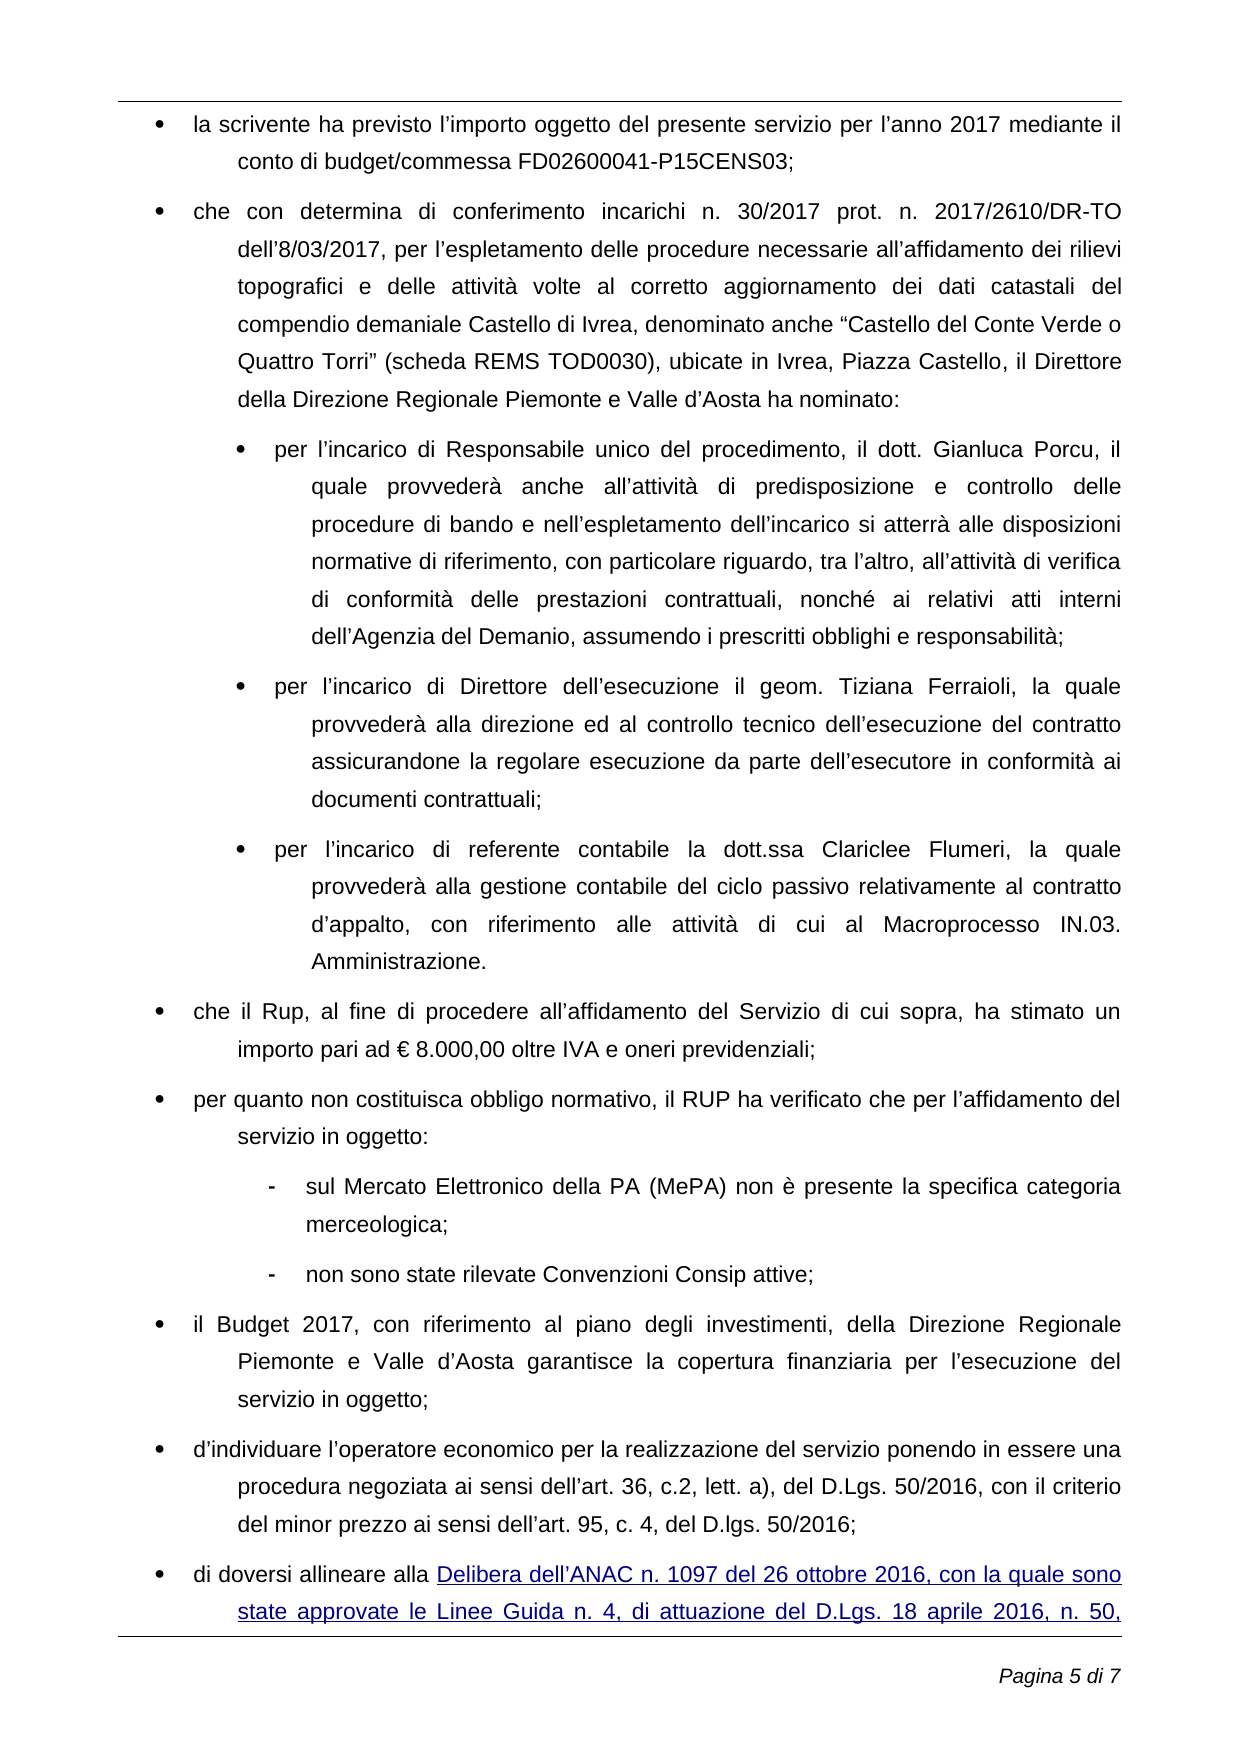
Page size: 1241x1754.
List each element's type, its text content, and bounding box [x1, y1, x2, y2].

list per l’incarico di Direttore dell’esecuzione il geom. Tiziana Ferraioli, la quale provvederà alla direzione ed al controllo tecnico dell’esecuzione del contratto assicurandone la regolare esecuzione da parte dell’esecutore in conformità ai documenti contrattuali; [237, 665, 1122, 815]
list per l’incarico di referente contabile la dott.ssa Clariclee Flumeri, la quale provvederà alla gestione contabile del ciclo passivo relativamente al contratto d’appalto, con riferimento alle attività di cui al Macroprocesso IN.03. Amministrazione. [237, 827, 1122, 977]
list che con determina di conferimento incarichi n. 30/2017 prot. n. 2017/2610/DR-TO dell’8/03/2017, per l’espletamento delle procedure necessarie all’affidamento dei rilievi topografici e delle attività volte al corretto aggiornamento dei dati catastali del compendio demaniale Castello di Ivrea, denominato anche “Castello del Conte Verde o Quattro Torri” (scheda REMS TOD0030), ubicate in Ivrea, Piazza Castello, il Direttore della Direzione Regionale Piemonte e Valle d’Aosta ha nominato: [156, 190, 1122, 415]
list che il Rup, al fine di procedere all’affidamento del Servizio di cui sopra, ha stimato un importo pari ad € 8.000,00 oltre IVA e oneri previdenziali; [156, 990, 1122, 1065]
list d’individuare l’operatore economico per la realizzazione del servizio ponendo in essere una procedura negoziata ai sensi dell’art. 36, c.2, lett. a), del D.Lgs. 50/2016, con il criterio del minor prezzo ai sensi dell’art. 95, c. 4, del D.lgs. 50/2016; [156, 1427, 1122, 1540]
list di doversi allineare alla Delibera dell’ANAC n. 1097 del 26 ottobre 2016, con la quale sono state approvate le Linee Guida n. 4, di attuazione del D.Lgs. 18 aprile 2016, n. 50, [156, 1552, 1122, 1627]
list per l’incarico di Responsabile unico del procedimento, il dott. Gianluca Porcu, il quale provvederà anche all’attività di predisposizione e controllo delle procedure di bando e nell’espletamento dell’incarico si atterrà alle disposizioni normative di riferimento, con particolare riguardo, tra l’altro, all’attività di verifica di conformità delle prestazioni contrattuali, nonché ai relativi atti interni dell’Agenzia del Demanio, assumendo i prescritti obblighi e responsabilità; [237, 427, 1122, 652]
list il Budget 2017, con riferimento al piano degli investimenti, della Direzione Regionale Piemonte e Valle d’Aosta garantisce la copertura finanziaria per l’esecuzione del servizio in oggetto; [156, 1302, 1122, 1415]
list non sono state rilevate Convenzioni Consip attive; [268, 1252, 1122, 1290]
list sul Mercato Elettronico della PA (MePA) non è presente la specifica categoria merceologica; [268, 1165, 1122, 1240]
list per quanto non costituisca obbligo normativo, il RUP ha verificato che per l’affidamento del servizio in oggetto: [156, 1077, 1122, 1152]
list la scrivente ha previsto l’importo oggetto del presente servizio per l’anno 2017 mediante il conto di budget/commessa FD02600041-P15CENS03; [156, 102, 1122, 177]
